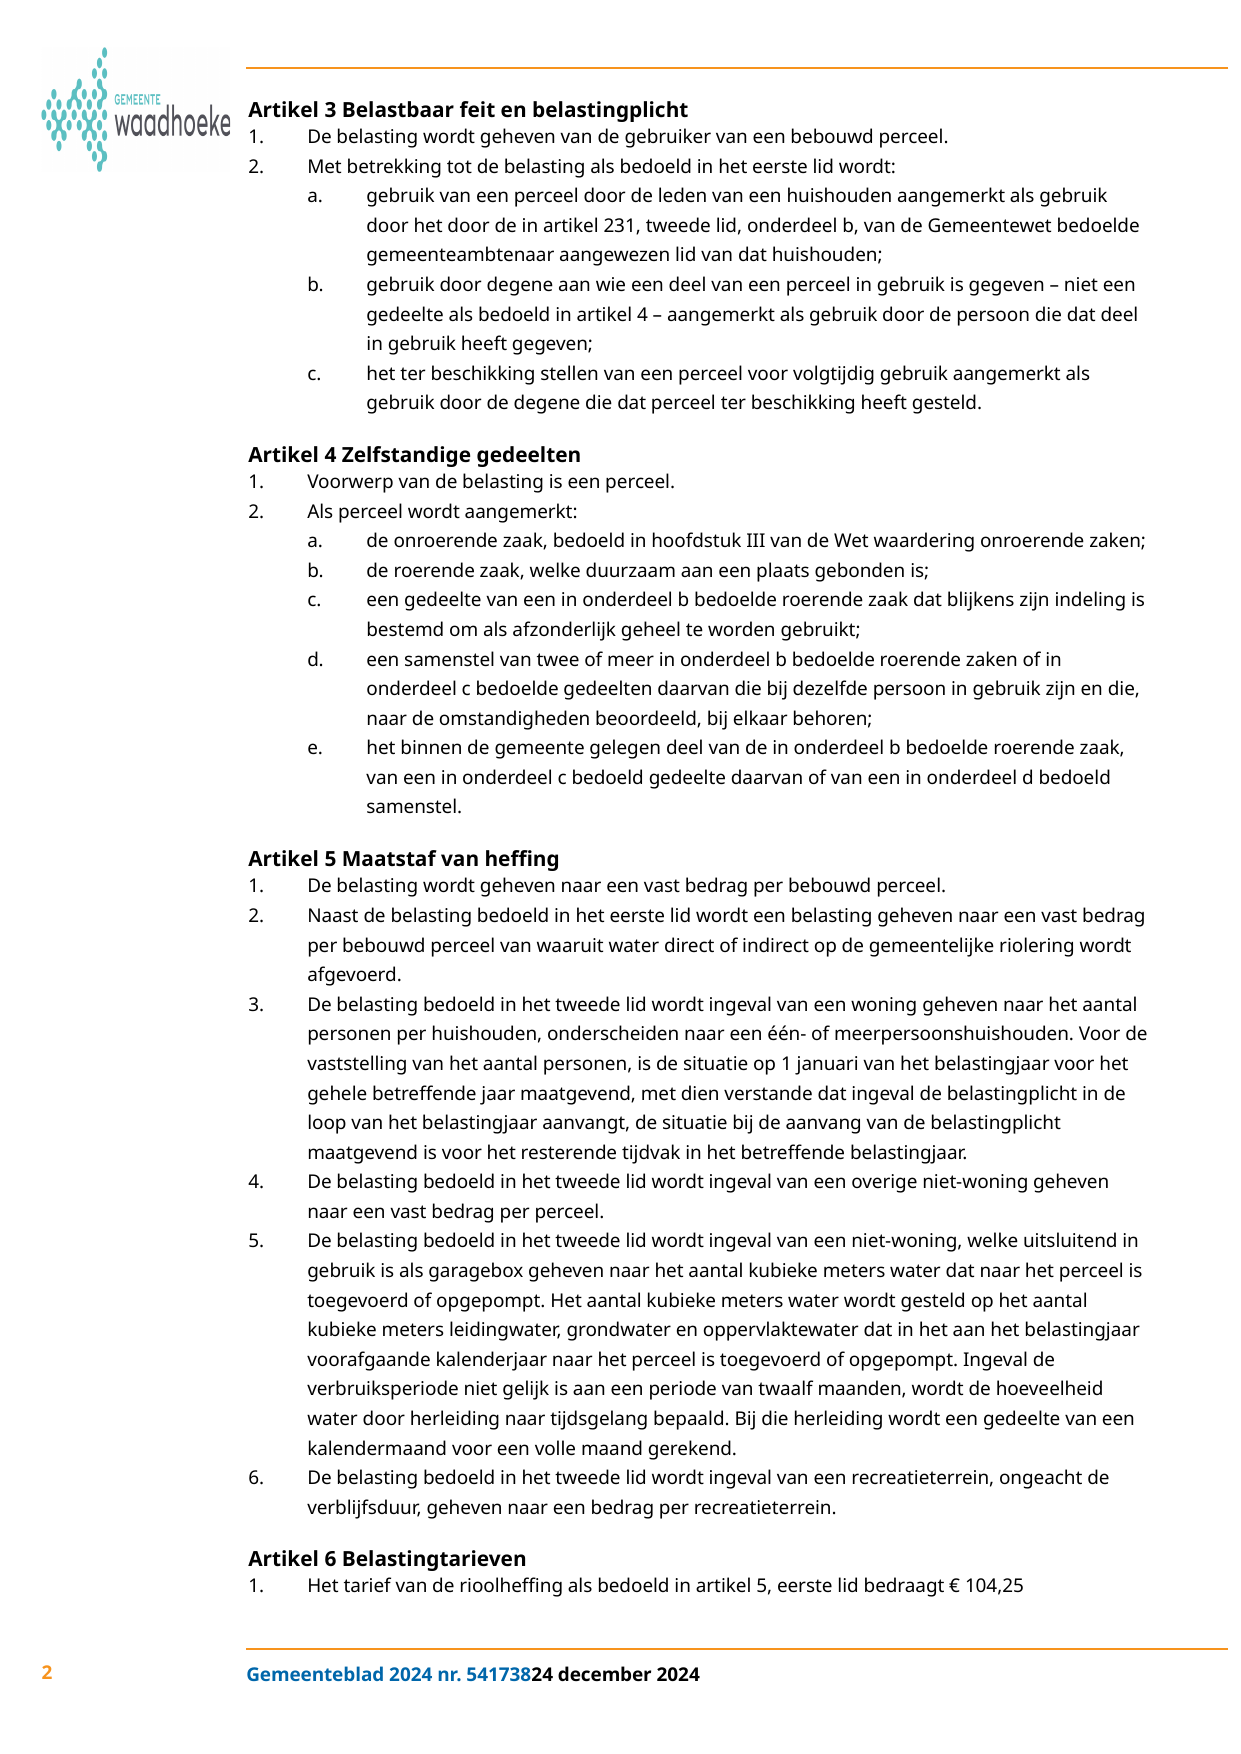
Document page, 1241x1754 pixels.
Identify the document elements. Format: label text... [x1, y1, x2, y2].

list gebruik door degene aan wie een deel van een perceel in gebruik is gegeven – niet een gedeelte als bedoeld in artikel 4 – aangemerkt als gebruik door de persoon die dat deel in gebruik heeft gegeven; [307, 271, 1152, 356]
list het ter beschikking stellen van een perceel voor volgtijdig gebruik aangemerkt als gebruik door de degene die dat perceel ter beschikking heeft gesteld. [307, 360, 1152, 415]
picture [41, 47, 231, 172]
list De belasting wordt geheven van de gebruiker van een bebouwd perceel. [248, 123, 1152, 149]
list een samenstel van twee of meer in onderdeel b bedoelde roerende zaken of in onderdeel c bedoelde gedeelten daarvan die bij dezelfde persoon in gebruik zijn en die, naar de omstandigheden beoordeeld, bij elkaar behoren; [307, 646, 1152, 731]
list Voorwerp van de belasting is een perceel. [248, 468, 1152, 494]
text Artikel 3 Belastbaar feit en belastingplicht [248, 95, 1152, 123]
text Artikel 6 Belastingtarieven [248, 1544, 1152, 1573]
text Artikel 4 Zelfstandige gedeelten [248, 440, 1152, 468]
list De belasting bedoeld in het tweede lid wordt ingeval van een recreatieterrein, ongeacht de verblijfsduur, geheven naar een bedrag per recreatieterrein. [248, 1464, 1152, 1519]
text Artikel 5 Maatstaf van heffing [248, 844, 1152, 873]
list De belasting bedoeld in het tweede lid wordt ingeval van een overige niet-woning geheven naar een vast bedrag per perceel. [248, 1168, 1152, 1224]
list de onroerende zaak, bedoeld in hoofdstuk III van de Wet waardering onroerende zaken; [307, 527, 1152, 553]
list Het tarief van de rioolheffing als bedoeld in artikel 5, eerste lid bedraagt € 104,25 [248, 1573, 1152, 1598]
list de roerende zaak, welke duurzaam aan een plaats gebonden is; [307, 557, 1152, 583]
list een gedeelte van een in onderdeel b bedoelde roerende zaak dat blijkens zijn indeling is bestemd om als afzonderlijk geheel te worden gebruikt; [307, 587, 1152, 642]
list gebruik van een perceel door de leden van een huishouden aangemerkt als gebruik door het door de in artikel 231, tweede lid, onderdeel b, van de Gemeentewet bedoelde gemeenteambtenaar aangewezen lid van dat huishouden; [307, 182, 1152, 267]
list Als perceel wordt aangemerkt: [248, 498, 1152, 524]
list Met betrekking tot de belasting als bedoeld in het eerste lid wordt: [248, 153, 1152, 178]
list De belasting bedoeld in het tweede lid wordt ingeval van een woning geheven naar het aantal personen per huishouden, onderscheiden naar een één- of meerpersoonshuishouden. Voor de vaststelling van het aantal personen, is de situatie op 1 januari van het belastingjaar voor het gehele betreffende jaar maatgevend, met dien verstande dat ingeval de belastingplicht in de loop van het belastingjaar aanvangt, de situatie bij de aanvang van de belastingplicht maatgevend is voor het resterende tijdvak in het betreffende belastingjaar. [248, 991, 1152, 1164]
list Naast de belasting bedoeld in het eerste lid wordt een belasting geheven naar een vast bedrag per bebouwd perceel van waaruit water direct of indirect op de gemeentelijke riolering wordt afgevoerd. [248, 902, 1152, 987]
list De belasting bedoeld in het tweede lid wordt ingeval van een niet-woning, welke uitsluitend in gebruik is als garagebox geheven naar het aantal kubieke meters water dat naar het perceel is toegevoerd of opgepompt. Het aantal kubieke meters water wordt gesteld op het aantal kubieke meters leidingwater, grondwater en oppervlaktewater dat in het aan het belastingjaar voorafgaande kalenderjaar naar het perceel is toegevoerd of opgepompt. Ingeval de verbruiksperiode niet gelijk is aan een periode van twaalf maanden, wordt de hoeveelheid water door herleiding naar tijdsgelang bepaald. Bij die herleiding wordt een gedeelte van een kalendermaand voor een volle maand gerekend. [248, 1228, 1152, 1460]
list het binnen de gemeente gelegen deel van de in onderdeel b bedoelde roerende zaak, van een in onderdeel c bedoeld gedeelte daarvan of van een in onderdeel d bedoeld samenstel. [307, 734, 1152, 819]
list De belasting wordt geheven naar een vast bedrag per bebouwd perceel. [248, 873, 1152, 898]
